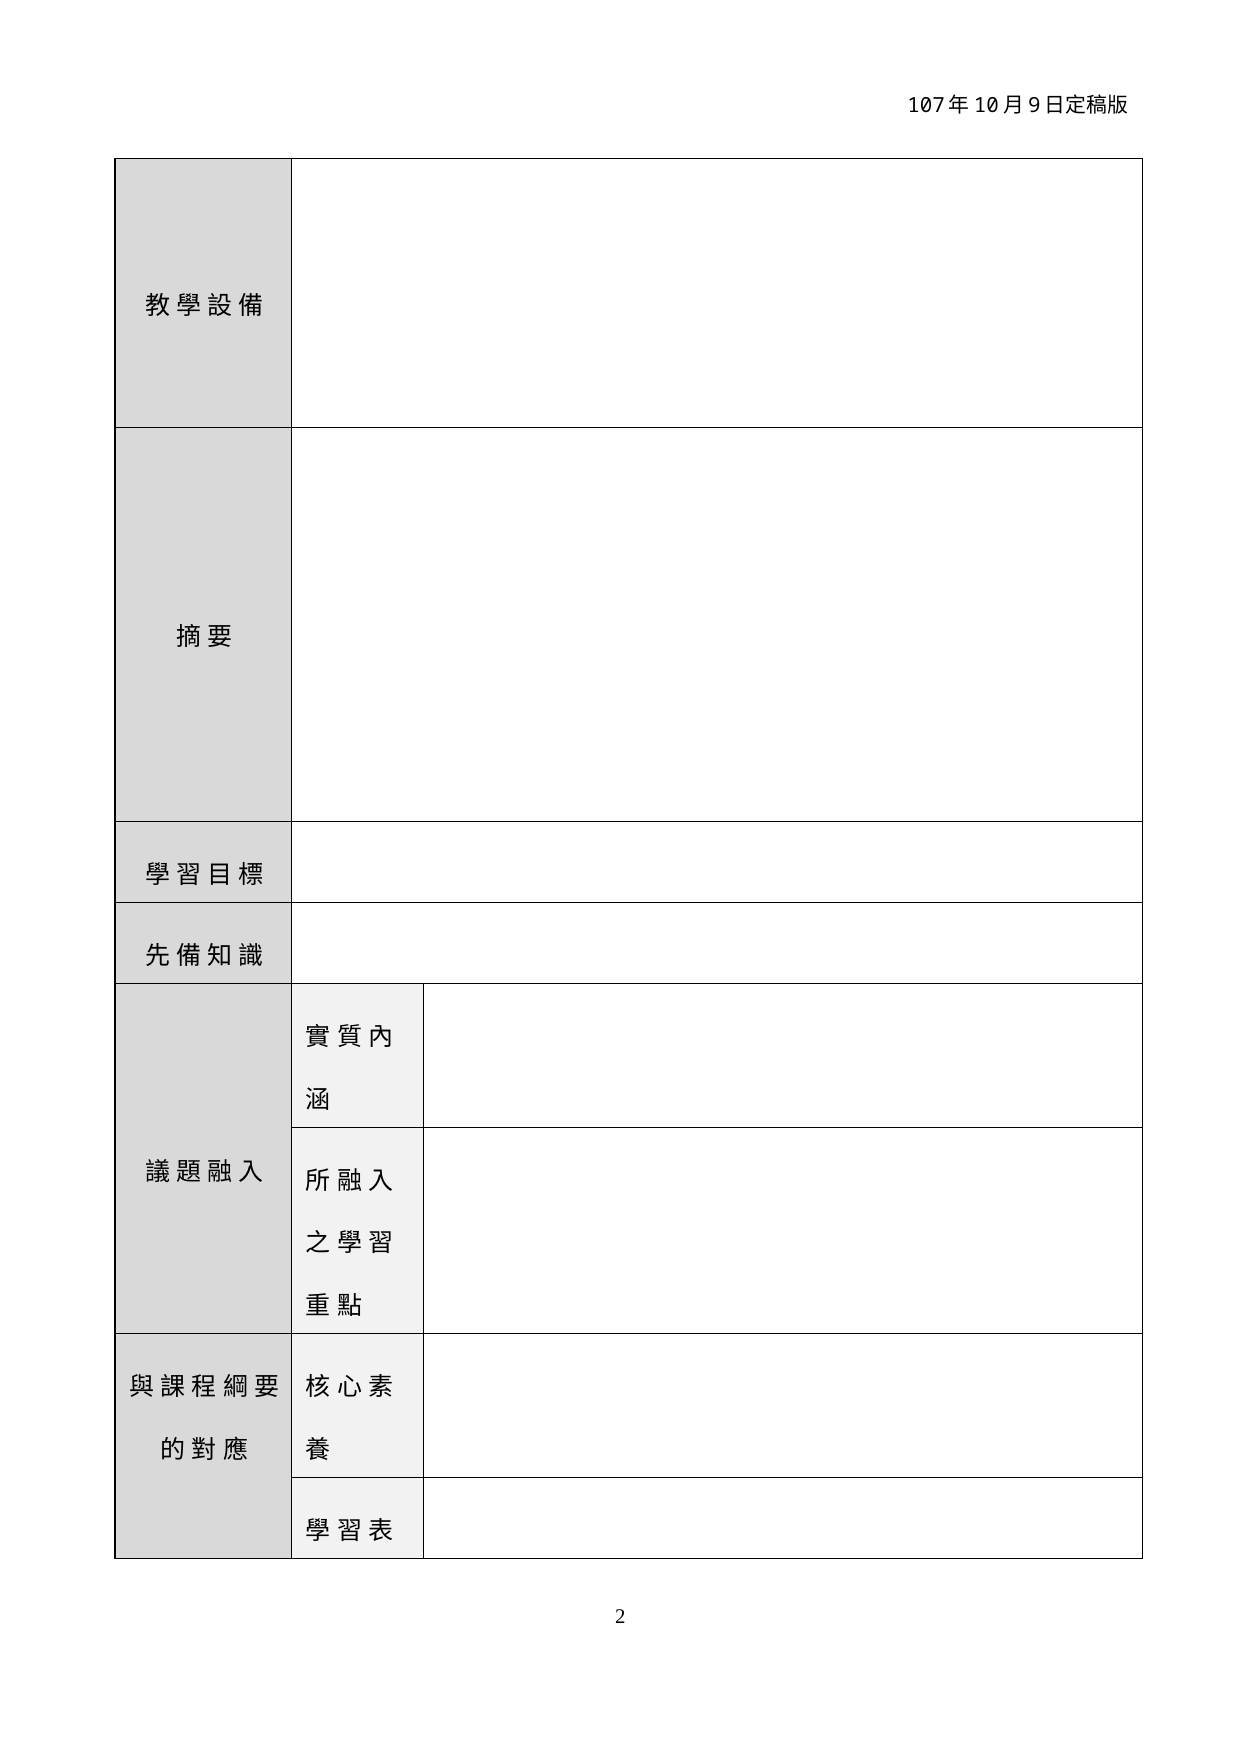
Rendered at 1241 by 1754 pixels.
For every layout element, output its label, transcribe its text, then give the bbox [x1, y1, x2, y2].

table_cell 摘要 [116, 428, 291, 821]
table_cell [424, 1334, 1142, 1477]
table_cell [292, 903, 1142, 983]
table_cell 核心素養 [292, 1334, 423, 1477]
table_cell [292, 159, 1142, 427]
table_cell 先備知識 [116, 903, 291, 983]
table_cell 所融入之學習重點 [292, 1128, 423, 1333]
table_cell 議題融入 [116, 984, 291, 1333]
table_cell [424, 1128, 1142, 1333]
table_cell 與課程綱要的對應 [116, 1334, 291, 1558]
table_cell 學習目標 [116, 822, 291, 902]
table_cell [424, 1478, 1142, 1558]
table_cell [292, 822, 1142, 902]
table_cell [292, 428, 1142, 821]
table_cell [424, 984, 1142, 1127]
table_cell 學習表 [292, 1478, 423, 1558]
table_cell 教學設備 [116, 159, 291, 427]
table_cell 實質內涵 [292, 984, 423, 1127]
